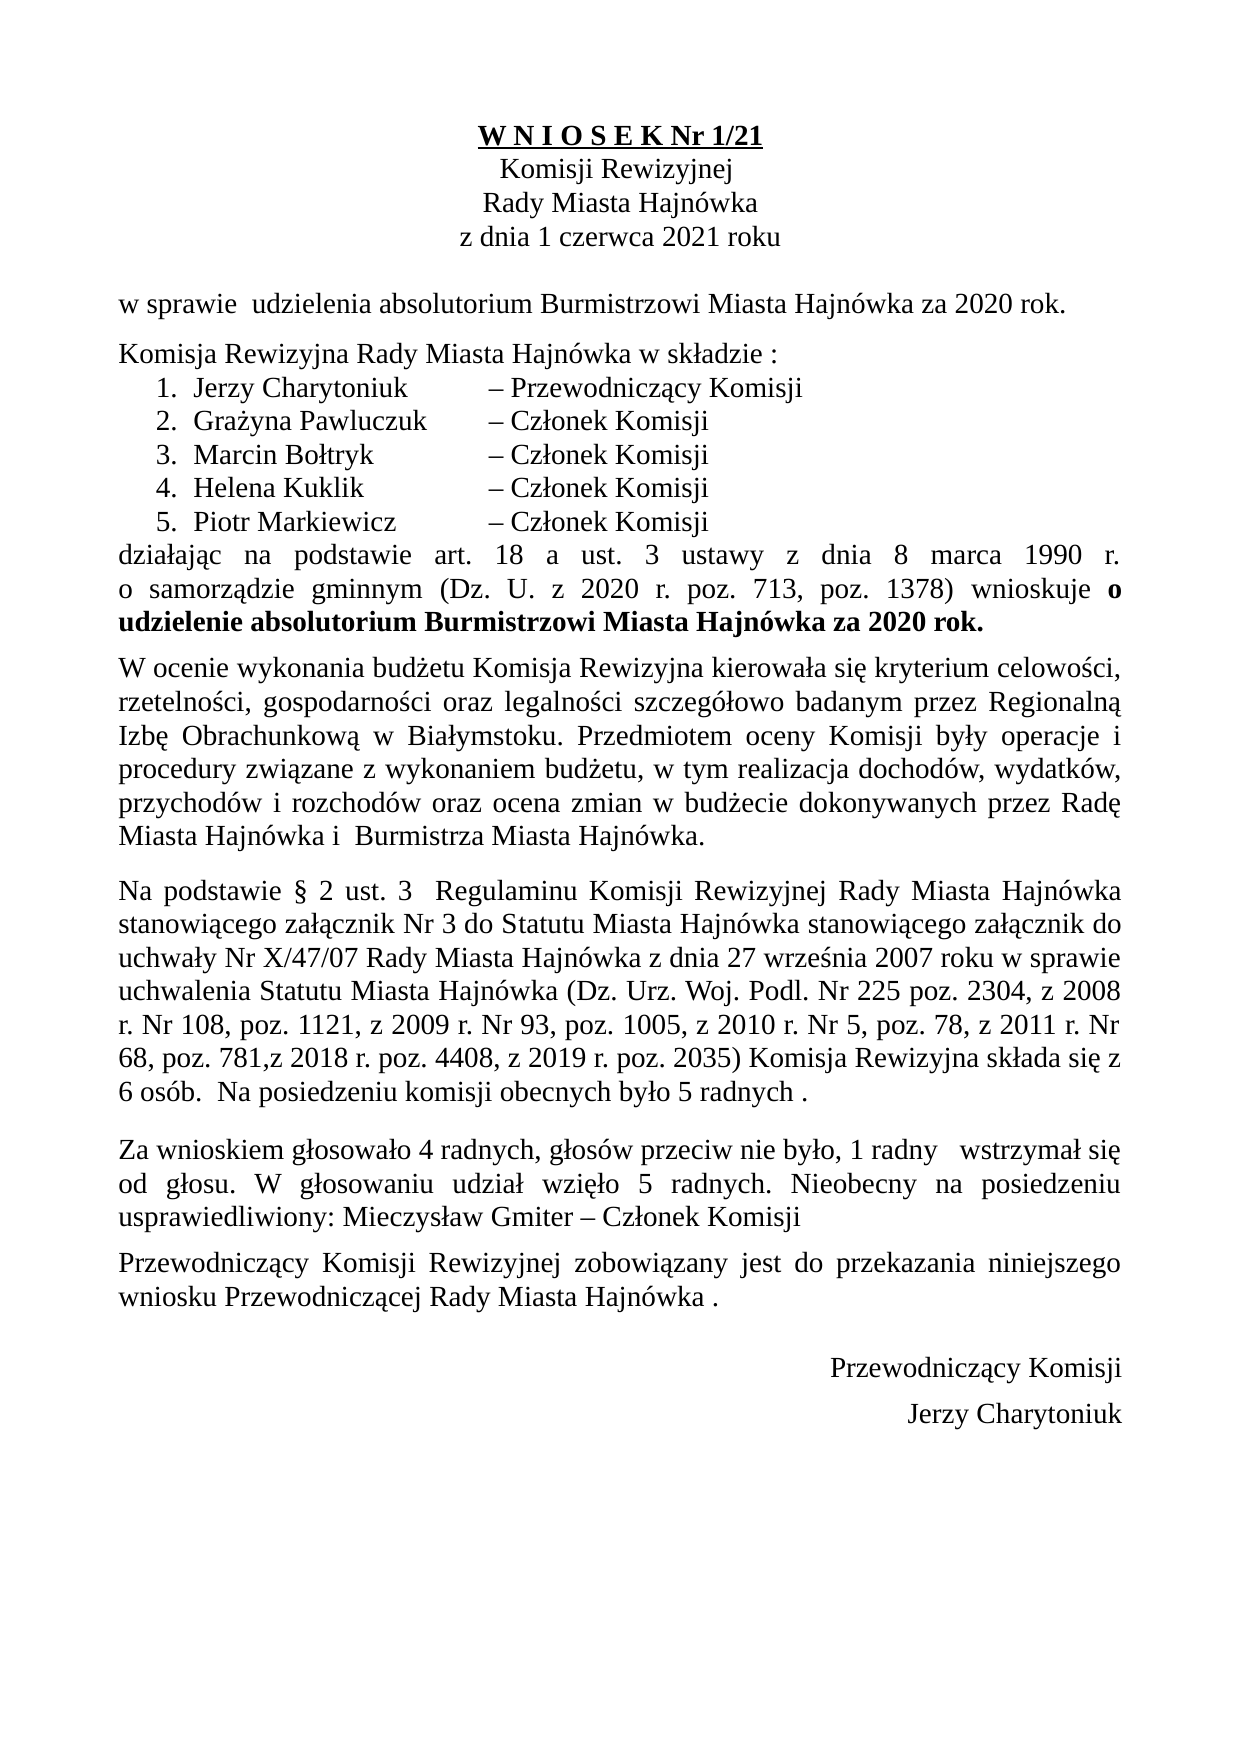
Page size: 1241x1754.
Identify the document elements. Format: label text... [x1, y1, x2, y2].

list Grażyna Pawluczuk – Członek Komisji [156, 403, 1122, 437]
text działając na podstawie art. 18 a ust. 3 ustawy z dnia 8 marca 1990 r. o samorządzie gminnym (Dz. U. z 2020 r. poz. 713, poz. 1378) wnioskuje o udzielenie absolutorium Burmistrzowi Miasta Hajnówka za 2020 rok. [118, 537, 1122, 638]
list Jerzy Charytoniuk – Przewodniczący Komisji [156, 370, 1122, 403]
text Jerzy Charytoniuk [118, 1396, 1122, 1430]
text W N I O S E K Nr 1/21 [118, 118, 1122, 152]
text Komisji Rewizyjnej [118, 152, 1122, 185]
text Za wnioskiem głosowało 4 radnych, głosów przeciw nie było, 1 radny wstrzymał się od głosu. W głosowaniu udział wzięło 5 radnych. Nieobecny na posiedzeniu usprawiedliwiony: Mieczysław Gmiter – Członek Komisji [118, 1132, 1122, 1233]
text Komisja Rewizyjna Rady Miasta Hajnówka w składzie : [118, 336, 1122, 370]
text W ocenie wykonania budżetu Komisja Rewizyjna kierowała się kryterium celowości, rzetelności, gospodarności oraz legalności szczegółowo badanym przez Regionalną Izbę Obrachunkową w Białymstoku. Przedmiotem oceny Komisji były operacje i procedury związane z wykonaniem budżetu, w tym realizacja dochodów, wydatków, przychodów i rozchodów oraz ocena zmian w budżecie dokonywanych przez Radę Miasta Hajnówka i Burmistrza Miasta Hajnówka. [118, 651, 1122, 852]
text Rady Miasta Hajnówka [118, 185, 1122, 219]
list Marcin Bołtryk – Członek Komisji [156, 437, 1122, 470]
list Na podstawie § 2 ust. 3 Regulaminu Komisji Rewizyjnej Rady Miasta Hajnówka stanowiącego załącznik Nr 3 do Statutu Miasta Hajnówka stanowiącego załącznik do uchwały Nr X/47/07 Rady Miasta Hajnówka z dnia 27 września 2007 roku w sprawie uchwalenia Statutu Miasta Hajnówka (Dz. Urz. Woj. Podl. Nr 225 poz. 2304, z 2008 r. Nr 108, poz. 1121, z 2009 r. Nr 93, poz. 1005, z 2010 r. Nr 5, poz. 78, z 2011 r. Nr 68, poz. 781,z 2018 r. poz. 4408, z 2019 r. poz. 2035) Komisja Rewizyjna składa się z 6 osób. Na posiedzeniu komisji obecnych było 5 radnych . [118, 873, 1122, 1107]
list Piotr Markiewicz – Członek Komisji [156, 504, 1122, 537]
text w sprawie udzielenia absolutorium Burmistrzowi Miasta Hajnówka za 2020 rok. [118, 286, 1122, 319]
subtitle Przewodniczący Komisji [118, 1350, 1122, 1384]
text z dnia 1 czerwca 2021 roku [118, 219, 1122, 252]
text Przewodniczący Komisji Rewizyjnej zobowiązany jest do przekazania niniejszego wniosku Przewodniczącej Rady Miasta Hajnówka . [118, 1246, 1122, 1313]
list Helena Kuklik – Członek Komisji [156, 470, 1122, 504]
